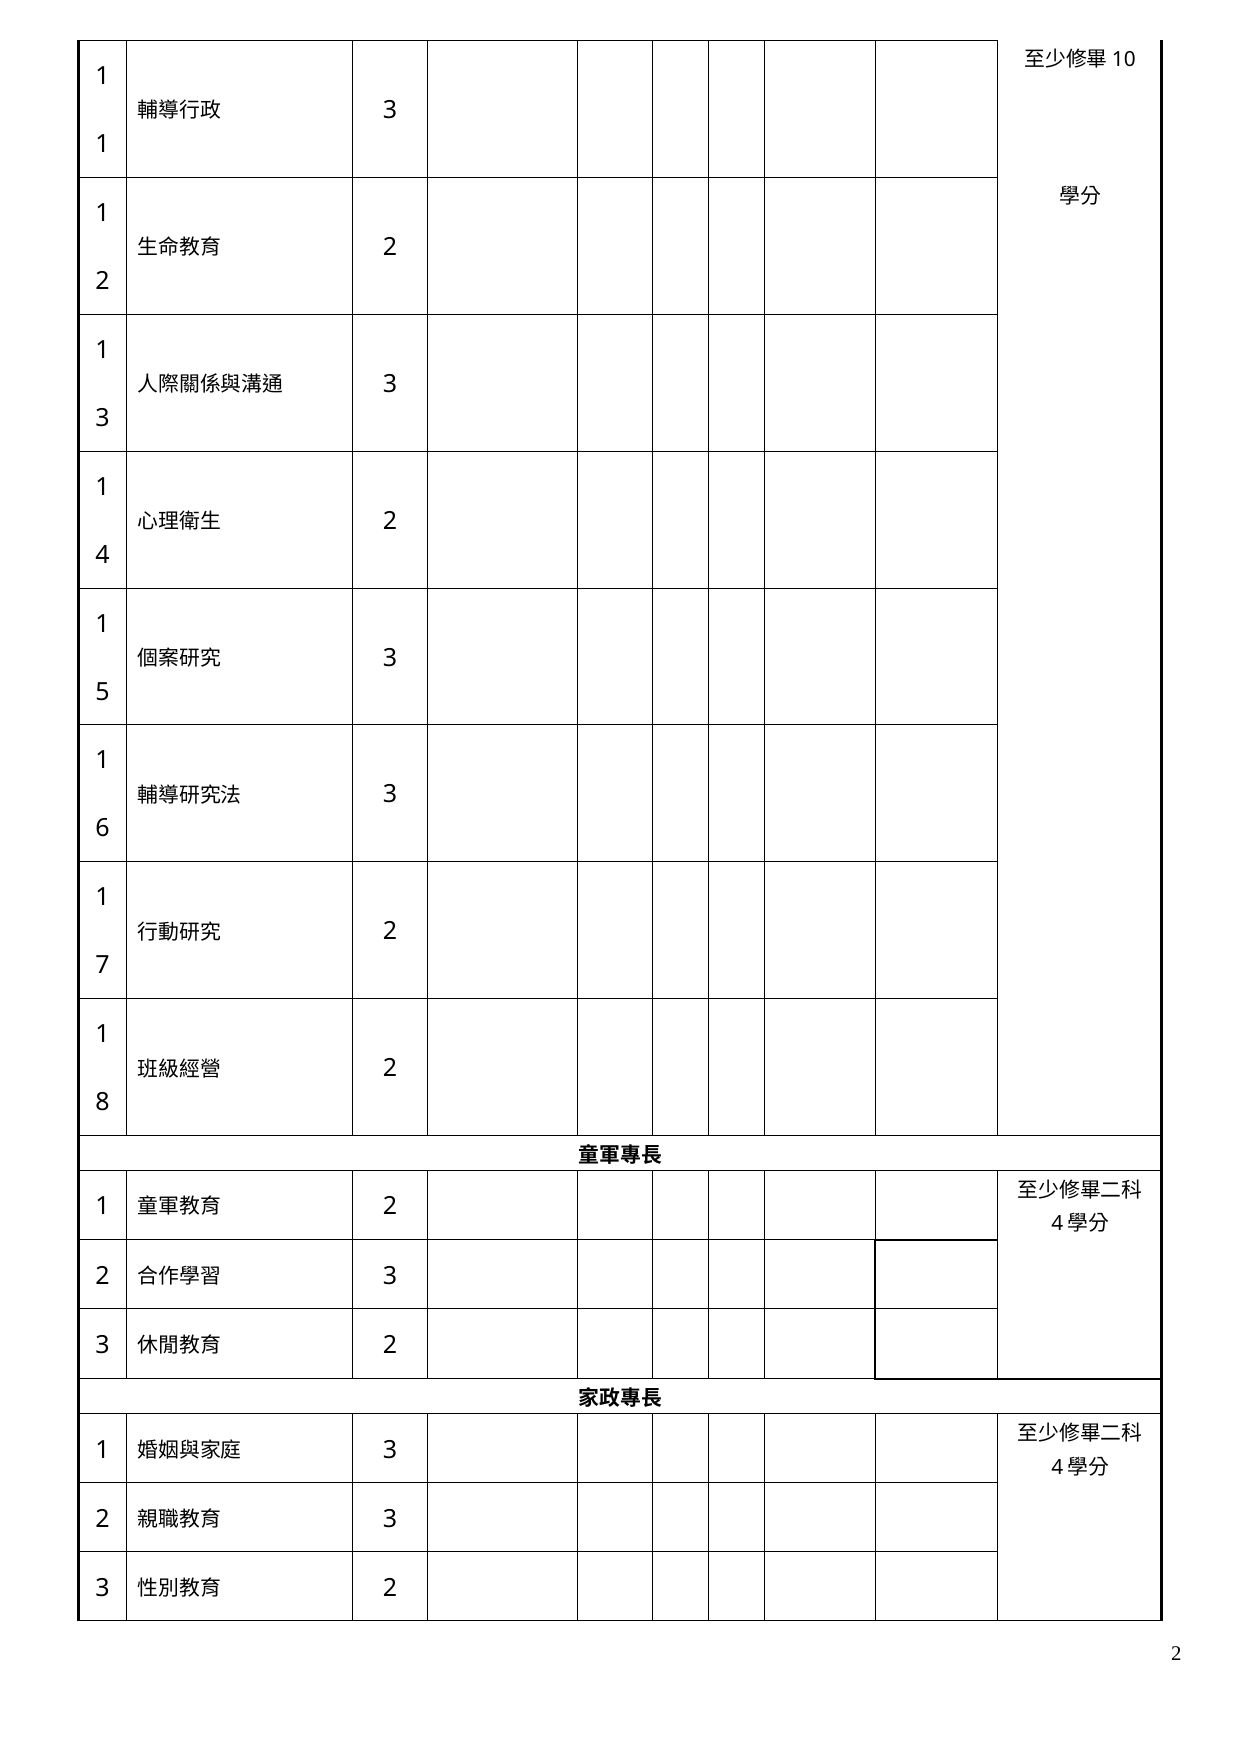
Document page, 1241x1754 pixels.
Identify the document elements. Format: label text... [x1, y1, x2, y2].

table_cell 1 [80, 1171, 126, 1239]
table_cell [653, 1483, 708, 1551]
table_cell [428, 1171, 577, 1239]
table_cell [578, 41, 652, 177]
table_cell [998, 314, 1160, 451]
table_cell [765, 41, 875, 177]
table_cell 2 [353, 452, 427, 587]
table_cell 2 [353, 1171, 427, 1239]
table_cell 行動研究 [127, 862, 352, 998]
table_cell [578, 1552, 652, 1620]
table_cell [709, 178, 764, 314]
table_cell [653, 178, 708, 314]
table_cell [428, 1552, 577, 1620]
table_cell 2 [80, 1483, 126, 1551]
table_cell [876, 1309, 997, 1378]
table_cell 3 [353, 41, 427, 177]
table_cell [998, 861, 1160, 998]
table_cell 童軍專長 [80, 1136, 1160, 1170]
table_cell [876, 1483, 997, 1551]
table_cell [709, 1552, 764, 1620]
table_cell 2 [353, 1309, 427, 1378]
table_cell [653, 725, 708, 861]
table_cell 17 [80, 862, 126, 998]
table_cell 個案研究 [127, 589, 352, 724]
table_cell [998, 724, 1160, 861]
table_cell [709, 999, 764, 1135]
table_cell [578, 999, 652, 1135]
table_cell [428, 41, 577, 177]
table_cell [578, 1171, 652, 1239]
table_cell [765, 315, 875, 451]
table_cell [998, 998, 1160, 1135]
table_cell 3 [353, 1483, 427, 1551]
table_cell [876, 1414, 997, 1482]
table_cell [765, 725, 875, 861]
table_cell [653, 1414, 708, 1482]
table_cell 輔導行政 [127, 41, 352, 177]
table_cell 2 [80, 1240, 126, 1308]
table_cell [876, 1241, 997, 1308]
table_cell [578, 589, 652, 724]
table_cell 3 [353, 315, 427, 451]
table_cell [709, 862, 764, 998]
table_cell [653, 1552, 708, 1620]
table_cell 3 [80, 1309, 126, 1378]
table_cell 16 [80, 725, 126, 861]
table_cell [709, 452, 764, 587]
table_cell [428, 1240, 577, 1308]
table_cell [876, 999, 997, 1135]
table_cell 心理衛生 [127, 452, 352, 587]
table_cell 3 [353, 589, 427, 724]
table_cell [998, 588, 1160, 724]
table_cell 休閒教育 [127, 1309, 352, 1378]
table_cell [428, 1483, 577, 1551]
table_cell [765, 1309, 874, 1378]
table_cell [653, 41, 708, 177]
table_cell [765, 1171, 875, 1239]
table_cell [709, 1483, 764, 1551]
table_cell 人際關係與溝通 [127, 315, 352, 451]
table_cell [578, 1240, 652, 1308]
table_cell 婚姻與家庭 [127, 1414, 352, 1482]
table_cell 2 [353, 178, 427, 314]
table_cell 性別教育 [127, 1552, 352, 1620]
table_cell [876, 1171, 997, 1239]
table_cell 3 [80, 1552, 126, 1620]
table_cell 學分 [998, 177, 1160, 314]
table_cell 12 [80, 178, 126, 314]
table_cell 親職教育 [127, 1483, 352, 1551]
table_cell [765, 178, 875, 314]
table_cell [578, 862, 652, 998]
table_cell [428, 452, 577, 587]
table_cell [765, 589, 875, 724]
table_cell [876, 452, 997, 587]
table_cell [428, 862, 577, 998]
table_cell [578, 178, 652, 314]
table_cell [653, 862, 708, 998]
table_cell 11 [80, 41, 126, 177]
table_cell [876, 862, 997, 998]
table_cell [765, 452, 875, 587]
table_cell 家政專長 [80, 1379, 1160, 1413]
table_cell [765, 1483, 875, 1551]
table_cell [709, 315, 764, 451]
table_cell [765, 862, 875, 998]
table_cell [428, 999, 577, 1135]
table_cell [428, 1414, 577, 1482]
table_cell 15 [80, 589, 126, 724]
table_cell [653, 1309, 708, 1378]
table_cell 14 [80, 452, 126, 587]
table_cell 生命教育 [127, 178, 352, 314]
table_cell [876, 315, 997, 451]
table_cell [765, 1552, 875, 1620]
table_cell [765, 999, 875, 1135]
table_cell 輔導研究法 [127, 725, 352, 861]
table_cell [578, 1483, 652, 1551]
table_cell 班級經營 [127, 999, 352, 1135]
table_cell [765, 1414, 875, 1482]
table_cell 至少修畢二科 4學分 [998, 1171, 1160, 1378]
table_cell [653, 1171, 708, 1239]
table_cell 合作學習 [127, 1240, 352, 1308]
table_cell [876, 41, 997, 177]
table_cell [578, 315, 652, 451]
table_cell 至少修畢10 [998, 40, 1160, 177]
table_cell 18 [80, 999, 126, 1135]
table_cell [578, 452, 652, 587]
table_cell [578, 1414, 652, 1482]
table_cell [428, 725, 577, 861]
table_cell [653, 999, 708, 1135]
table_cell 3 [353, 725, 427, 861]
table_cell 13 [80, 315, 126, 451]
table_cell 2 [353, 862, 427, 998]
table_cell 3 [353, 1240, 427, 1308]
table_cell [876, 725, 997, 861]
table_cell 2 [353, 999, 427, 1135]
table_cell [709, 1414, 764, 1482]
table_cell [578, 725, 652, 861]
table_cell 3 [353, 1414, 427, 1482]
table_cell [428, 178, 577, 314]
table_cell [428, 589, 577, 724]
table_cell 童軍教育 [127, 1171, 352, 1239]
table_cell [709, 725, 764, 861]
table_cell [876, 1552, 997, 1620]
table_cell [653, 589, 708, 724]
table_cell 2 [353, 1552, 427, 1620]
table_cell [876, 178, 997, 314]
table_cell [709, 589, 764, 724]
table_cell [653, 452, 708, 587]
table_cell [765, 1240, 874, 1308]
table_cell [709, 1240, 764, 1308]
table_cell [709, 1309, 764, 1378]
table_cell [578, 1309, 652, 1378]
table_cell [876, 589, 997, 724]
table_cell [653, 1240, 708, 1308]
table_cell [428, 315, 577, 451]
table_cell [653, 315, 708, 451]
table_cell [428, 1309, 577, 1378]
table_cell [998, 451, 1160, 587]
table_cell 1 [80, 1414, 126, 1482]
table_cell [709, 1171, 764, 1239]
table_cell [709, 41, 764, 177]
table_cell 至少修畢二科 4學分 [998, 1414, 1160, 1620]
